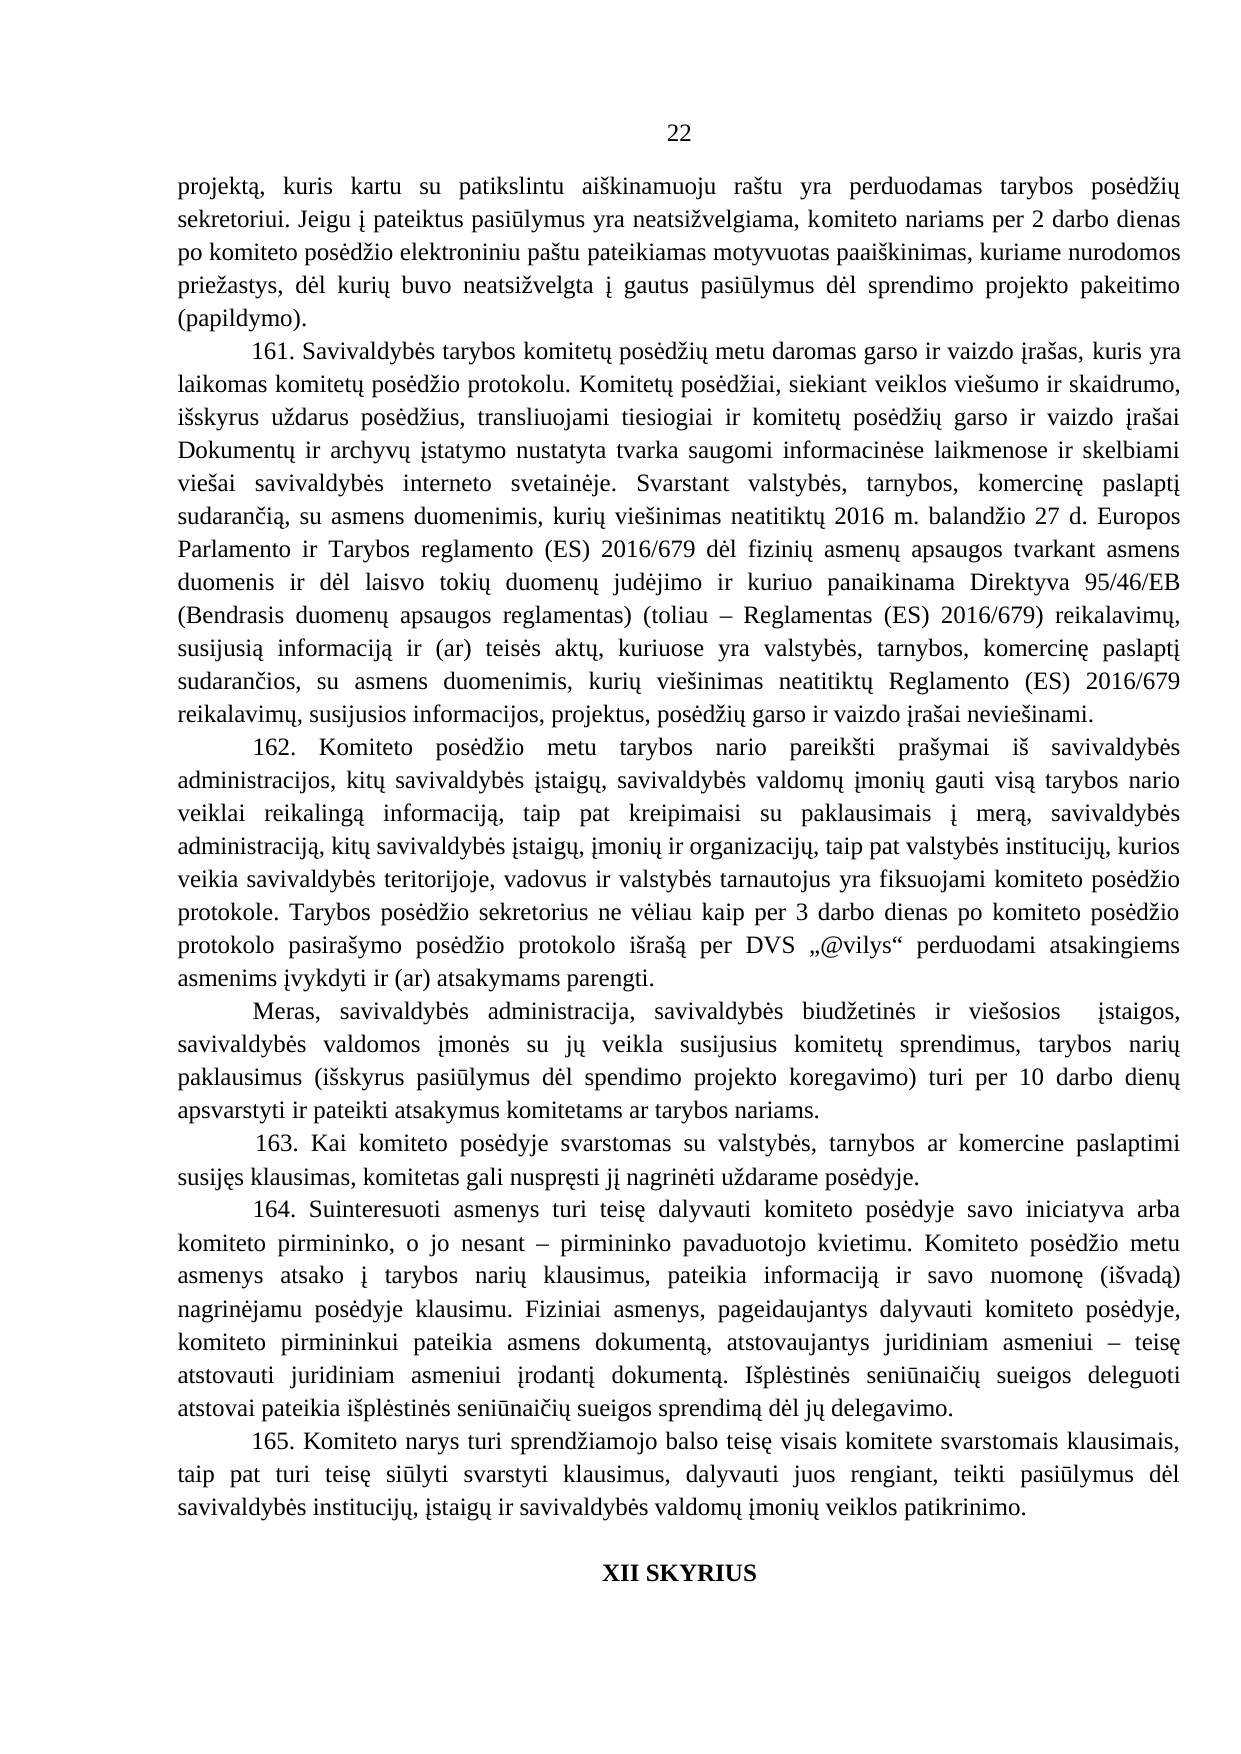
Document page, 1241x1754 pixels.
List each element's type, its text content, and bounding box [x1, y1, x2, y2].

text 164. Suinteresuoti asmenys turi teisę dalyvauti komiteto posėdyje savo iniciatyva arba komiteto pirmininko, o jo nesant – pirmininko pavaduotojo kvietimu. Komiteto posėdžio metu asmenys atsako į tarybos narių klausimus, pateikia informaciją ir savo nuomonę (išvadą) nagrinėjamu posėdyje klausimu. Fiziniai asmenys, pageidaujantys dalyvauti komiteto posėdyje, komiteto pirmininkui pateikia asmens dokumentą, atstovaujantys juridiniam asmeniui – teisę atstovauti juridiniam asmeniui įrodantį dokumentą. Išplėstinės seniūnaičių sueigos deleguoti atstovai pateikia išplėstinės seniūnaičių sueigos sprendimą dėl jų delegavimo. [177, 1194, 1181, 1421]
text XII SKYRIUS [177, 1558, 1181, 1587]
text projektą, kuris kartu su patikslintu aiškinamuoju raštu yra perduodamas tarybos posėdžių sekretoriui. Jeigu į pateiktus pasiūlymus yra neatsižvelgiama, komiteto nariams per 2 darbo dienas po komiteto posėdžio elektroniniu paštu pateikiamas motyvuotas paaiškinimas, kuriame nurodomos priežastys, dėl kurių buvo neatsižvelgta į gautus pasiūlymus dėl sprendimo projekto pakeitimo (papildymo). [177, 171, 1181, 332]
text 161. Savivaldybės tarybos komitetų posėdžių metu daromas garso ir vaizdo įrašas, kuris yra laikomas komitetų posėdžio protokolu. Komitetų posėdžiai, siekiant veiklos viešumo ir skaidrumo, išskyrus uždarus posėdžius, transliuojami tiesiogiai ir komitetų posėdžių garso ir vaizdo įrašai Dokumentų ir archyvų įstatymo nustatyta tvarka saugomi informacinėse laikmenose ir skelbiami viešai savivaldybės interneto svetainėje. Svarstant valstybės, tarnybos, komercinę paslaptį sudarančią, su asmens duomenimis, kurių viešinimas neatitiktų 2016 m. balandžio 27 d. Europos Parlamento ir Tarybos reglamento (ES) 2016/679 dėl fizinių asmenų apsaugos tvarkant asmens duomenis ir dėl laisvo tokių duomenų judėjimo ir kuriuo panaikinama Direktyva 95/46/EB (Bendrasis duomenų apsaugos reglamentas) (toliau – Reglamentas (ES) 2016/679) reikalavimų, susijusią informaciją ir (ar) teisės aktų, kuriuose yra valstybės, tarnybos, komercinę paslaptį sudarančios, su asmens duomenimis, kurių viešinimas neatitiktų Reglamento (ES) 2016/679 reikalavimų, susijusios informacijos, projektus, posėdžių garso ir vaizdo įrašai neviešinami. [177, 336, 1181, 728]
text 165. Komiteto narys turi sprendžiamojo balso teisę visais komitete svarstomais klausimais, taip pat turi teisę siūlyti svarstyti klausimus, dalyvauti juos rengiant, teikti pasiūlymus dėl savivaldybės institucijų, įstaigų ir savivaldybės valdomų įmonių veiklos patikrinimo. [177, 1426, 1181, 1521]
text Meras, savivaldybės administracija, savivaldybės biudžetinės ir viešosios įstaigos, savivaldybės valdomos įmonės su jų veikla susijusius komitetų sprendimus, tarybos narių paklausimus (išskyrus pasiūlymus dėl spendimo projekto koregavimo) turi per 10 darbo dienų apsvarstyti ir pateikti atsakymus komitetams ar tarybos nariams. [177, 996, 1181, 1124]
text 162. Komiteto posėdžio metu tarybos nario pareikšti prašymai iš savivaldybės administracijos, kitų savivaldybės įstaigų, savivaldybės valdomų įmonių gauti visą tarybos nario veiklai reikalingą informaciją, taip pat kreipimaisi su paklausimais į merą, savivaldybės administraciją, kitų savivaldybės įstaigų, įmonių ir organizacijų, taip pat valstybės institucijų, kurios veikia savivaldybės teritorijoje, vadovus ir valstybės tarnautojus yra fiksuojami komiteto posėdžio protokole. Tarybos posėdžio sekretorius ne vėliau kaip per 3 darbo dienas po komiteto posėdžio protokolo pasirašymo posėdžio protokolo išrašą per DVS „@vilys“ perduodami atsakingiems asmenims įvykdyti ir (ar) atsakymams parengti. [177, 732, 1181, 992]
text 163. Kai komiteto posėdyje svarstomas su valstybės, tarnybos ar komercine paslaptimi susijęs klausimas, komitetas gali nuspręsti jį nagrinėti uždarame posėdyje. [177, 1128, 1181, 1190]
